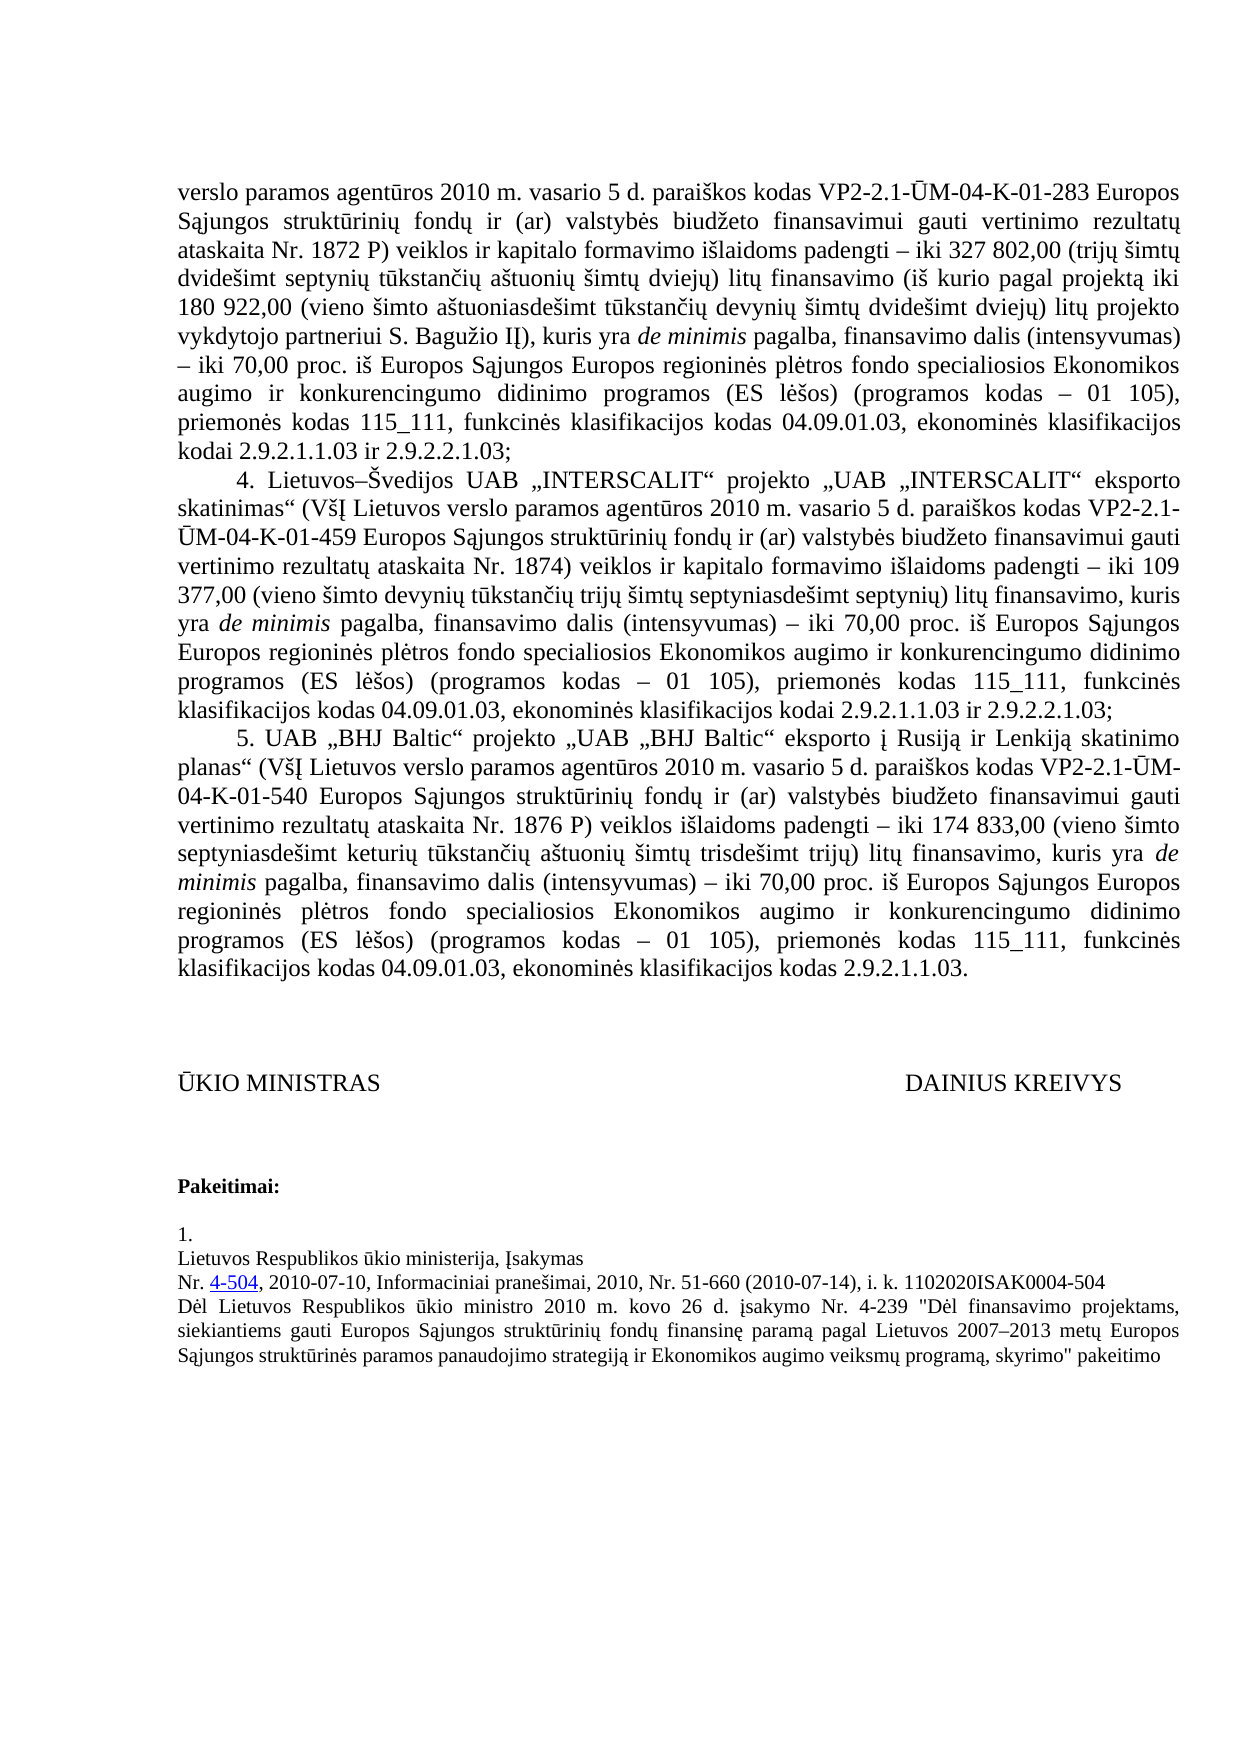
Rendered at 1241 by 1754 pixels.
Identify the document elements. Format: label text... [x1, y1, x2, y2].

text 5. UAB „BHJ Baltic“ projekto „UAB „BHJ Baltic“ eksporto į Rusiją ir Lenkiją skatinimo planas“ (VšĮ Lietuvos verslo paramos agentūros 2010 m. vasario 5 d. paraiškos kodas VP2-2.1-ŪM-04-K-01-540 Europos Sąjungos struktūrinių fondų ir (ar) valstybės biudžeto finansavimui gauti vertinimo rezultatų ataskaita Nr. 1876 P) veiklos išlaidoms padengti – iki 174 833,00 (vieno šimto septyniasdešimt keturių tūkstančių aštuonių šimtų trisdešimt trijų) litų finansavimo, kuris yra de minimis pagalba, finansavimo dalis (intensyvumas) – iki 70,00 proc. iš Europos Sąjungos Europos regioninės plėtros fondo specialiosios Ekonomikos augimo ir konkurencingumo didinimo programos (ES lėšos) (programos kodas – 01 105), priemonės kodas 115_111, funkcinės klasifikacijos kodas 04.09.01.03, ekonominės klasifikacijos kodas 2.9.2.1.1.03. [177, 723, 1181, 982]
text Dėl Lietuvos Respublikos ūkio ministro 2010 m. kovo 26 d. įsakymo Nr. 4-239 "Dėl finansavimo projektams, siekiantiems gauti Europos Sąjungos struktūrinių fondų finansinę paramą pagal Lietuvos 2007–2013 metų Europos Sąjungos struktūrinės paramos panaudojimo strategiją ir Ekonomikos augimo veiksmų programą, skyrimo" pakeitimo [177, 1294, 1181, 1367]
text 1. [177, 1222, 1181, 1246]
text Pakeitimai: [177, 1174, 1181, 1198]
text verslo paramos agentūros 2010 m. vasario 5 d. paraiškos kodas VP2-2.1-ŪM-04-K-01-283 Europos Sąjungos struktūrinių fondų ir (ar) valstybės biudžeto finansavimui gauti vertinimo rezultatų ataskaita Nr. 1872 P) veiklos ir kapitalo formavimo išlaidoms padengti – iki 327 802,00 (trijų šimtų dvidešimt septynių tūkstančių aštuonių šimtų dviejų) litų finansavimo (iš kurio pagal projektą iki 180 922,00 (vieno šimto aštuoniasdešimt tūkstančių devynių šimtų dvidešimt dviejų) litų projekto vykdytojo partneriui S. Bagužio IĮ), kuris yra de minimis pagalba, finansavimo dalis (intensyvumas) – iki 70,00 proc. iš Europos Sąjungos Europos regioninės plėtros fondo specialiosios Ekonomikos augimo ir konkurencingumo didinimo programos (ES lėšos) (programos kodas – 01 105), priemonės kodas 115_111, funkcinės klasifikacijos kodas 04.09.01.03, ekonominės klasifikacijos kodai 2.9.2.1.1.03 ir 2.9.2.2.1.03; [177, 177, 1181, 465]
text 4. Lietuvos–Švedijos UAB „INTERSCALIT“ projekto „UAB „INTERSCALIT“ eksporto skatinimas“ (VšĮ Lietuvos verslo paramos agentūros 2010 m. vasario 5 d. paraiškos kodas VP2-2.1-ŪM-04-K-01-459 Europos Sąjungos struktūrinių fondų ir (ar) valstybės biudžeto finansavimui gauti vertinimo rezultatų ataskaita Nr. 1874) veiklos ir kapitalo formavimo išlaidoms padengti – iki 109 377,00 (vieno šimto devynių tūkstančių trijų šimtų septyniasdešimt septynių) litų finansavimo, kuris yra de minimis pagalba, finansavimo dalis (intensyvumas) – iki 70,00 proc. iš Europos Sąjungos Europos regioninės plėtros fondo specialiosios Ekonomikos augimo ir konkurencingumo didinimo programos (ES lėšos) (programos kodas – 01 105), priemonės kodas 115_111, funkcinės klasifikacijos kodas 04.09.01.03, ekonominės klasifikacijos kodai 2.9.2.1.1.03 ir 2.9.2.2.1.03; [177, 465, 1181, 723]
text Lietuvos Respublikos ūkio ministerija, Įsakymas [177, 1246, 1181, 1270]
text Nr. 4-504, 2010-07-10, Informaciniai pranešimai, 2010, Nr. 51-660 (2010-07-14), i. k. 1102020ISAK0004-504 [177, 1270, 1181, 1294]
text Ūkio ministras Dainius Kreivys [177, 1068, 1181, 1097]
